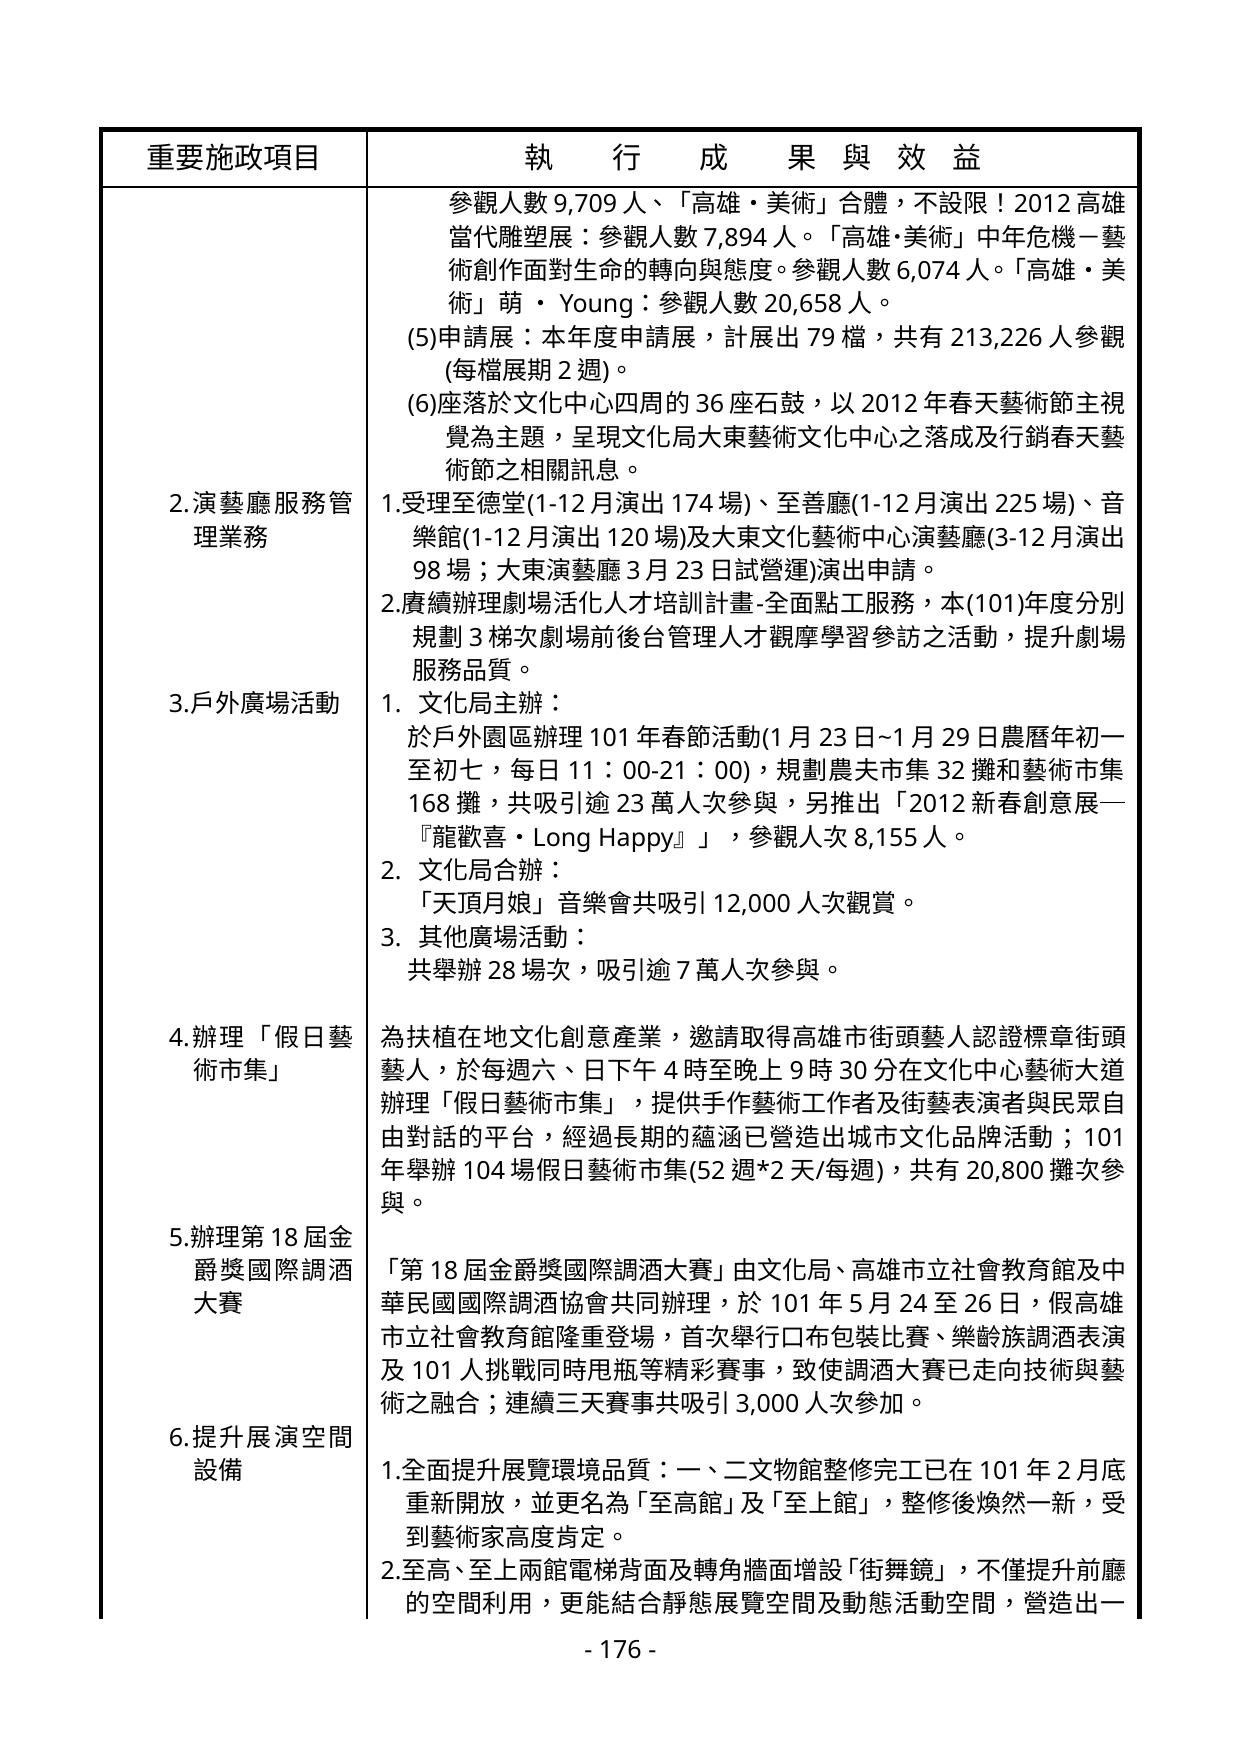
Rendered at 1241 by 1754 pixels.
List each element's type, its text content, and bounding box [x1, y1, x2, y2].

table_cell 2.演藝廳服務管理業務 3.戶外廣場活動 4.辦理「假日藝術市集」 5.辦理第18屆金爵獎國際調酒大賽 6.提升展演空間設備 [103, 188, 366, 1619]
table_header 重要施政項目 [103, 132, 366, 186]
table_cell 參觀人數9,709人、「高雄‧美術」合體，不設限！2012高雄當代雕塑展：參觀人數7,894人。「高雄˙美術」中年危機－藝術創作面對生命的轉向與態度。參觀人數6,074人。「高雄‧美術」萌 ‧ Young：參觀人數20,658人。 (5)申請展：本年度申請展，計展出79檔，共有213,226人參觀(每檔展期2週)。 (6)座落於文化中心四周的36座石鼓，以2012年春天藝術節主視覺為主題，呈現文化局大東藝術文化中心之落成及行銷春天藝術節之相關訊息。 1.受理至德堂(1-12月演出174場)、至善廳(1-12月演出225場)、音樂館(1-12月演出120場)及大東文化藝術中心演藝廳(3-12月演出98場；大東演藝廳3月23日試營運)演出申請。 2.賡續辦理劇場活化人才培訓計畫-全面點工服務，本(101)年度分別規劃3梯次劇場前後台管理人才觀摩學習參訪之活動，提升劇場服務品質。 文化局主辦： 於戶外園區辦理101年春節活動(1月23日~1月29日農曆年初一至初七，每日11：00-21：00)，規劃農夫市集32攤和藝術市集168攤，共吸引逾23萬人次參與，另推出「2012新春創意展─『龍歡喜‧Long Happy』」，參觀人次8,155人。 文化局合辦： 「天頂月娘」音樂會共吸引12,000人次觀賞。 其他廣場活動： 共舉辦28場次，吸引逾7萬人次參與。 為扶植在地文化創意產業，邀請取得高雄市街頭藝人認證標章街頭藝人，於每週六、日下午4時至晚上9時30分在文化中心藝術大道辦理「假日藝術市集」，提供手作藝術工作者及街藝表演者與民眾自由對話的平台，經過長期的蘊涵已營造出城市文化品牌活動；101年舉辦104場假日藝術市集(52週*2天/每週)，共有20,800攤次參與。 「第18屆金爵獎國際調酒大賽」由文化局、高雄市立社會教育館及中華民國國際調酒協會共同辦理，於101年5月24至26日，假高雄市立社會教育館隆重登場，首次舉行口布包裝比賽、樂齡族調酒表演及101人挑戰同時甩瓶等精彩賽事，致使調酒大賽已走向技術與藝術之融合；連續三天賽事共吸引3,000人次參加。 1.全面提升展覽環境品質：一、二文物館整修完工已在101年2月底重新開放，並更名為「至高館」及「至上館」，整修後煥然一新，受到藝術家高度肯定。 2.至高、至上兩館電梯背面及轉角牆面增設「街舞鏡」，不僅提升前廳的空間利用，更能結合靜態展覽空間及動態活動空間，營造出一 [368, 188, 1137, 1619]
table_header 執 行 成 果 與 效 益 [368, 132, 1137, 186]
